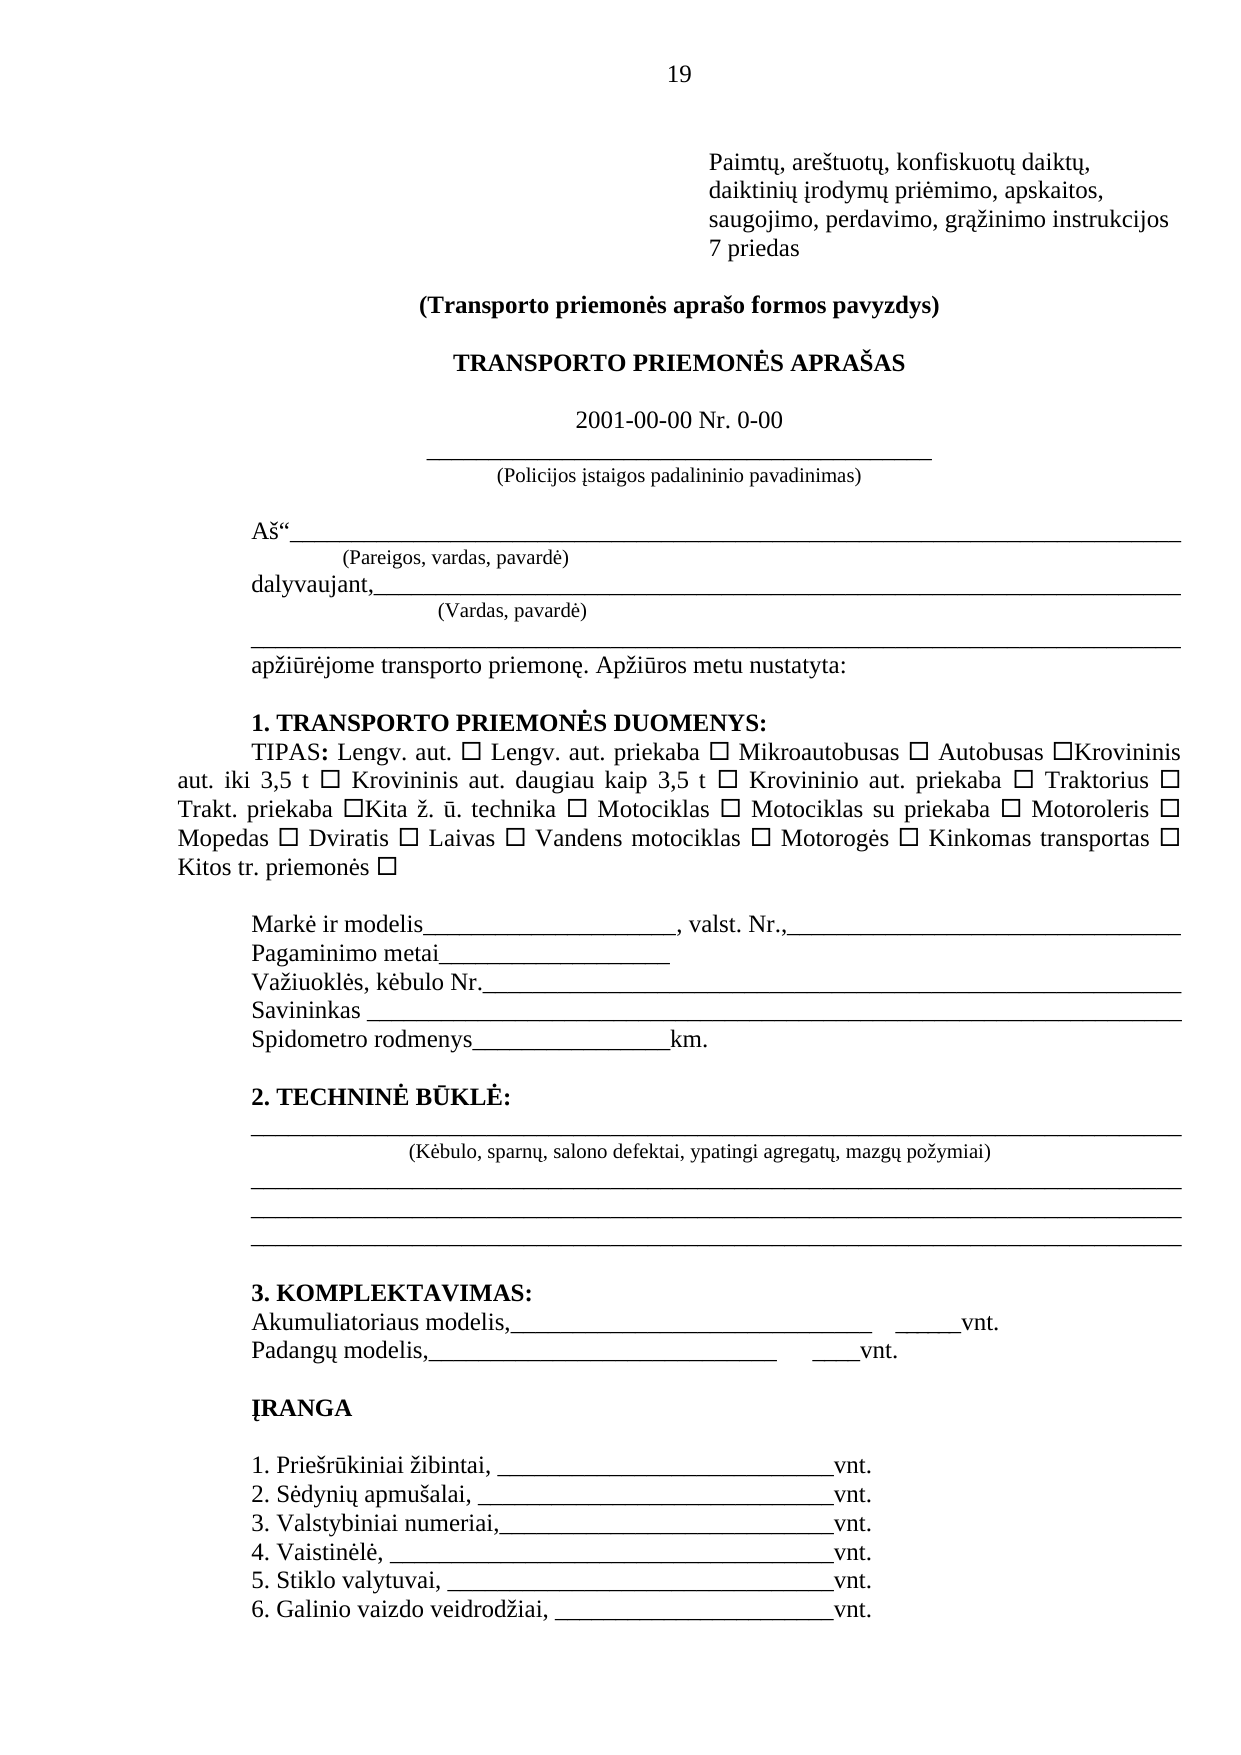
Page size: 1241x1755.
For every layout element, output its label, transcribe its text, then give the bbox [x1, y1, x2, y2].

text 1. Priešrūkiniai žibintai, vnt. [177, 1451, 1181, 1479]
text (Pareigos, vardas, pavardė) [177, 545, 1181, 569]
text Važiuoklės, kėbulo Nr. [177, 967, 1181, 995]
text Aš“ [177, 516, 1181, 545]
text apžiūrėjome transporto priemonę. Apžiūros metu nustatyta: [177, 650, 1181, 679]
text ĮRANGA [177, 1393, 1181, 1422]
text 7 priedas [177, 233, 1181, 262]
text Padangų modelis, vnt. [177, 1336, 1181, 1364]
text 5. Stiklo valytuvai, vnt. [177, 1566, 1181, 1594]
text (Vardas, pavardė) [177, 597, 1181, 622]
text daiktinių įrodymų priėmimo, apskaitos, [177, 176, 1181, 204]
text Akumuliatoriaus modelis, vnt. [177, 1307, 1181, 1336]
text Pagaminimo metai [177, 938, 1181, 967]
text 3. Valstybiniai numeriai, vnt. [177, 1508, 1181, 1537]
text (Transporto priemonės aprašo formos pavyzdys) [177, 291, 1181, 319]
text Paimtų, areštuotų, konfiskuotų daiktų, [177, 147, 1181, 176]
text 1. TRANSPORTO PRIEMONĖS DUOMENYS: [177, 708, 1181, 737]
text TIPAS: Lengv. aut.  Lengv. aut. priekaba  Mikroautobusas  Autobusas Krovininis aut. iki 3,5 t  Krovininis aut. daugiau kaip 3,5 t  Krovininio aut. priekaba  Traktorius  Trakt. priekaba Kita ž. ū. technika  Motociklas  Motociklas su priekaba  Motoroleris  Mopedas  Dviratis  Laivas  Vandens motociklas  Motorogės  Kinkomas transportas  Kitos tr. priemonės  [177, 737, 1181, 880]
text saugojimo, perdavimo, grąžinimo instrukcijos [177, 204, 1181, 233]
text 3. KOMPLEKTAVIMAS: [177, 1278, 1181, 1307]
text Spidometro rodmenys km. [177, 1024, 1181, 1053]
text Savininkas [177, 995, 1181, 1024]
text dalyvaujant, [177, 569, 1181, 597]
text 2001-00-00 Nr. 0-00 [177, 406, 1181, 434]
text (Kėbulo, sparnų, salono defektai, ypatingi agregatų, mazgų požymiai) [177, 1139, 1181, 1163]
text 4. Vaistinėlė, vnt. [177, 1537, 1181, 1566]
text 2. Sėdynių apmušalai, vnt. [177, 1479, 1181, 1508]
text TRANSPORTO PRIEMONĖS APRAŠAS [177, 348, 1181, 377]
text 6. Galinio vaizdo veidrodžiai, vnt. [177, 1594, 1181, 1623]
text 2. TECHNINĖ BŪKLĖ: [177, 1082, 1181, 1110]
text Markė ir modelis , valst. Nr., [177, 909, 1181, 938]
text (Policijos įstaigos padalininio pavadinimas) [177, 463, 1181, 487]
